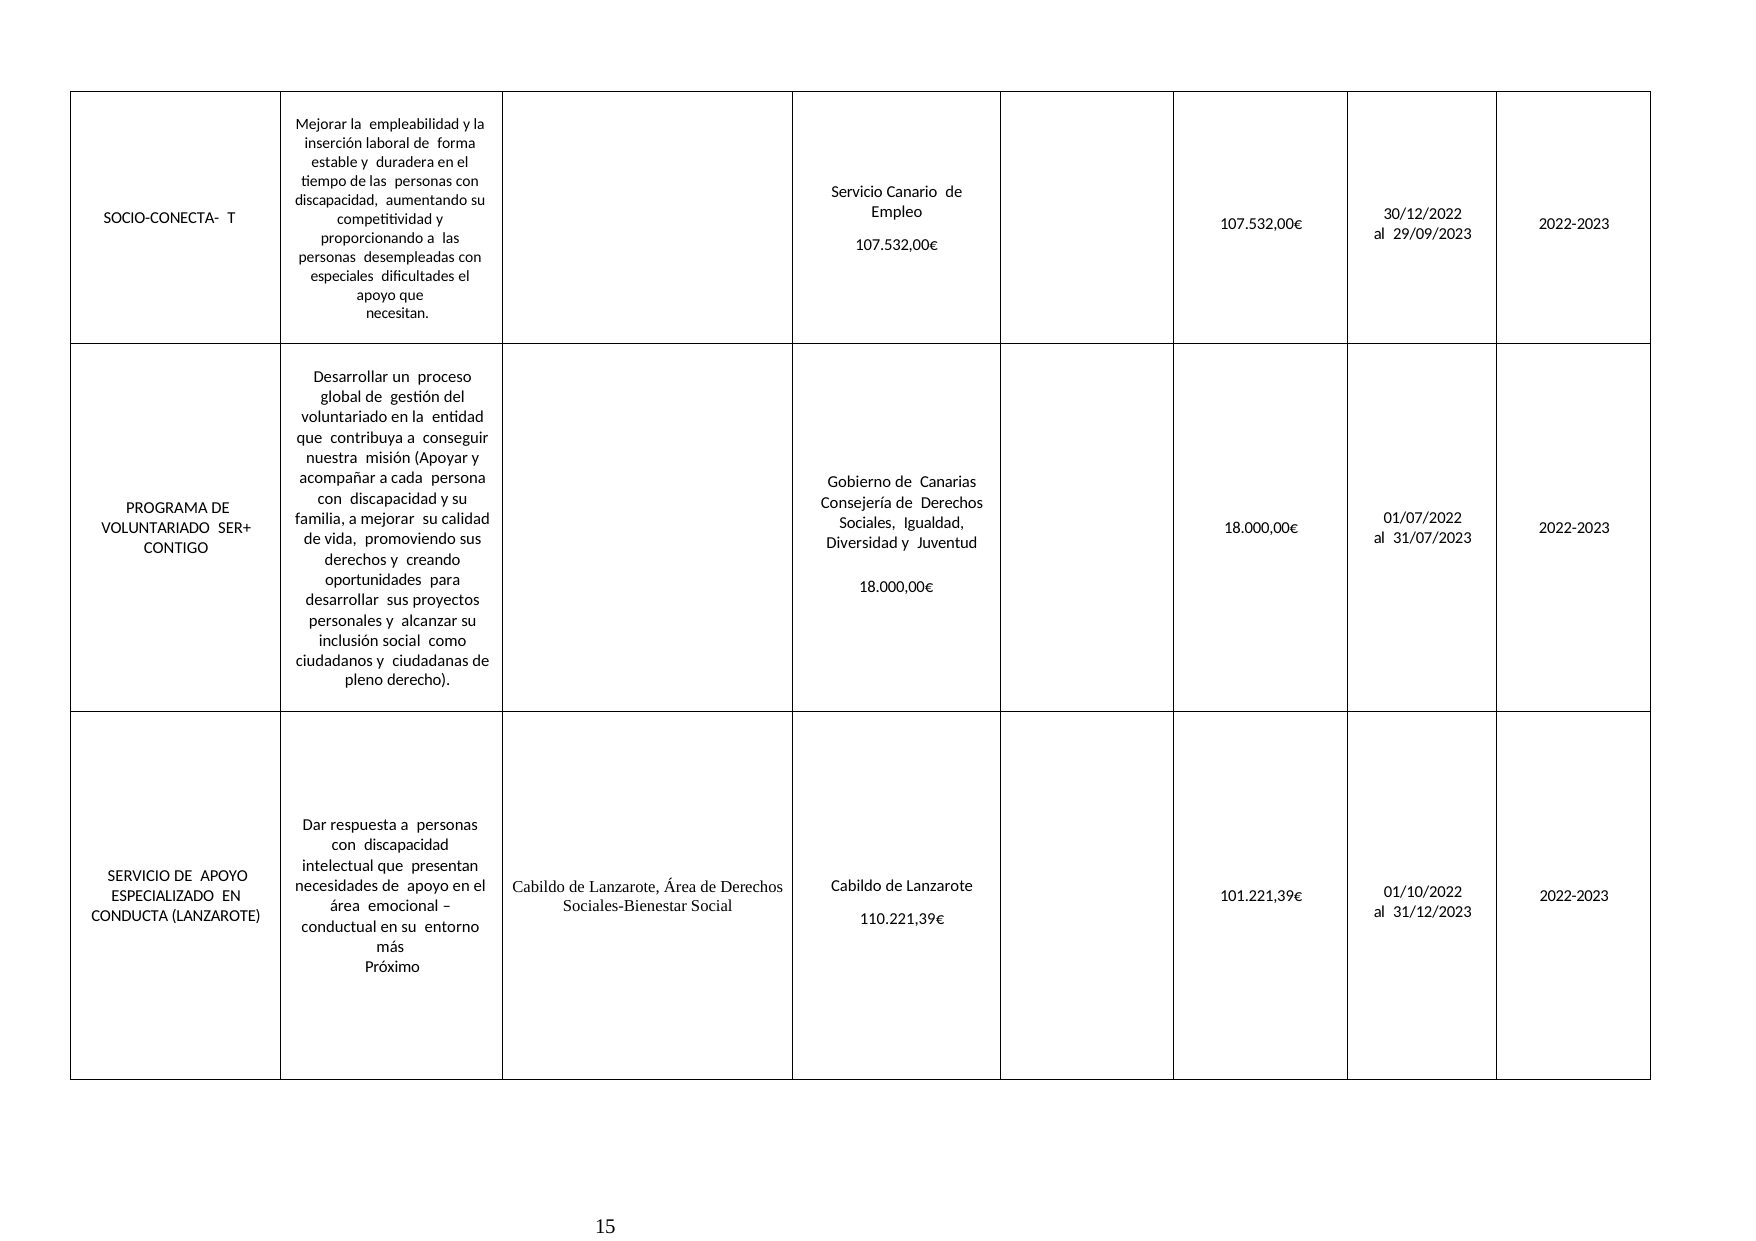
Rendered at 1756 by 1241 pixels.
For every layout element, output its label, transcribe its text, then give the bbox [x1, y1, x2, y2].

table_cell Cabildo de Lanzarote, Área de Derechos Sociales-Bienestar Social [503, 712, 792, 1079]
table_cell [503, 344, 792, 711]
table_cell Dar respuesta a personas con discapacidad intelectual que presentan necesidades de apoyo en el área emocional – conductual en su entorno más Próximo [281, 712, 502, 1079]
table_cell 01/07/2022 al 31/07/2023 [1348, 344, 1496, 711]
table_cell 101.221,39€ [1174, 712, 1347, 1079]
table_cell [1001, 712, 1173, 1079]
table_header 107.532,00€ [1174, 92, 1347, 343]
table_cell Desarrollar un proceso global de gestión del voluntariado en la entidad que contribuya a conseguir nuestra misión (Apoyar y acompañar a cada persona con discapacidad y su familia, a mejorar su calidad de vida, promoviendo sus derechos y creando oportunidades para desarrollar sus proyectos personales y alcanzar su inclusión social como ciudadanos y ciudadanas de pleno derecho). [281, 344, 502, 711]
table_header [503, 92, 792, 343]
table_header [1001, 92, 1173, 343]
table_cell 01/10/2022 al 31/12/2023 [1348, 712, 1496, 1079]
table_cell Gobierno de Canarias Consejería de Derechos Sociales, Igualdad, Diversidad y Juventud 18.000,00€ [793, 344, 1000, 711]
table_cell PROGRAMA DE VOLUNTARIADO SER+ CONTIGO [71, 344, 280, 711]
table_header 2022-2023 [1497, 92, 1650, 343]
table_header SOCIO-CONECTA- T [71, 92, 280, 343]
table_cell 2022-2023 [1497, 344, 1650, 711]
table_cell 2022-2023 [1497, 712, 1650, 1079]
table_header Mejorar la empleabilidad y la inserción laboral de forma estable y duradera en el tiempo de las personas con discapacidad, aumentando su competitividad y proporcionando a las personas desempleadas con especiales dificultades el apoyo que necesitan. [281, 92, 502, 343]
table_cell 18.000,00€ [1174, 344, 1347, 711]
table_cell Cabildo de Lanzarote 110.221,39€ [793, 712, 1000, 1079]
table_header 30/12/2022 al 29/09/2023 [1348, 92, 1496, 343]
table_cell [1001, 344, 1173, 711]
table_cell SERVICIO DE APOYO ESPECIALIZADO EN CONDUCTA (LANZAROTE) [71, 712, 280, 1079]
table_header Servicio Canario de Empleo 107.532,00€ [793, 92, 1000, 343]
